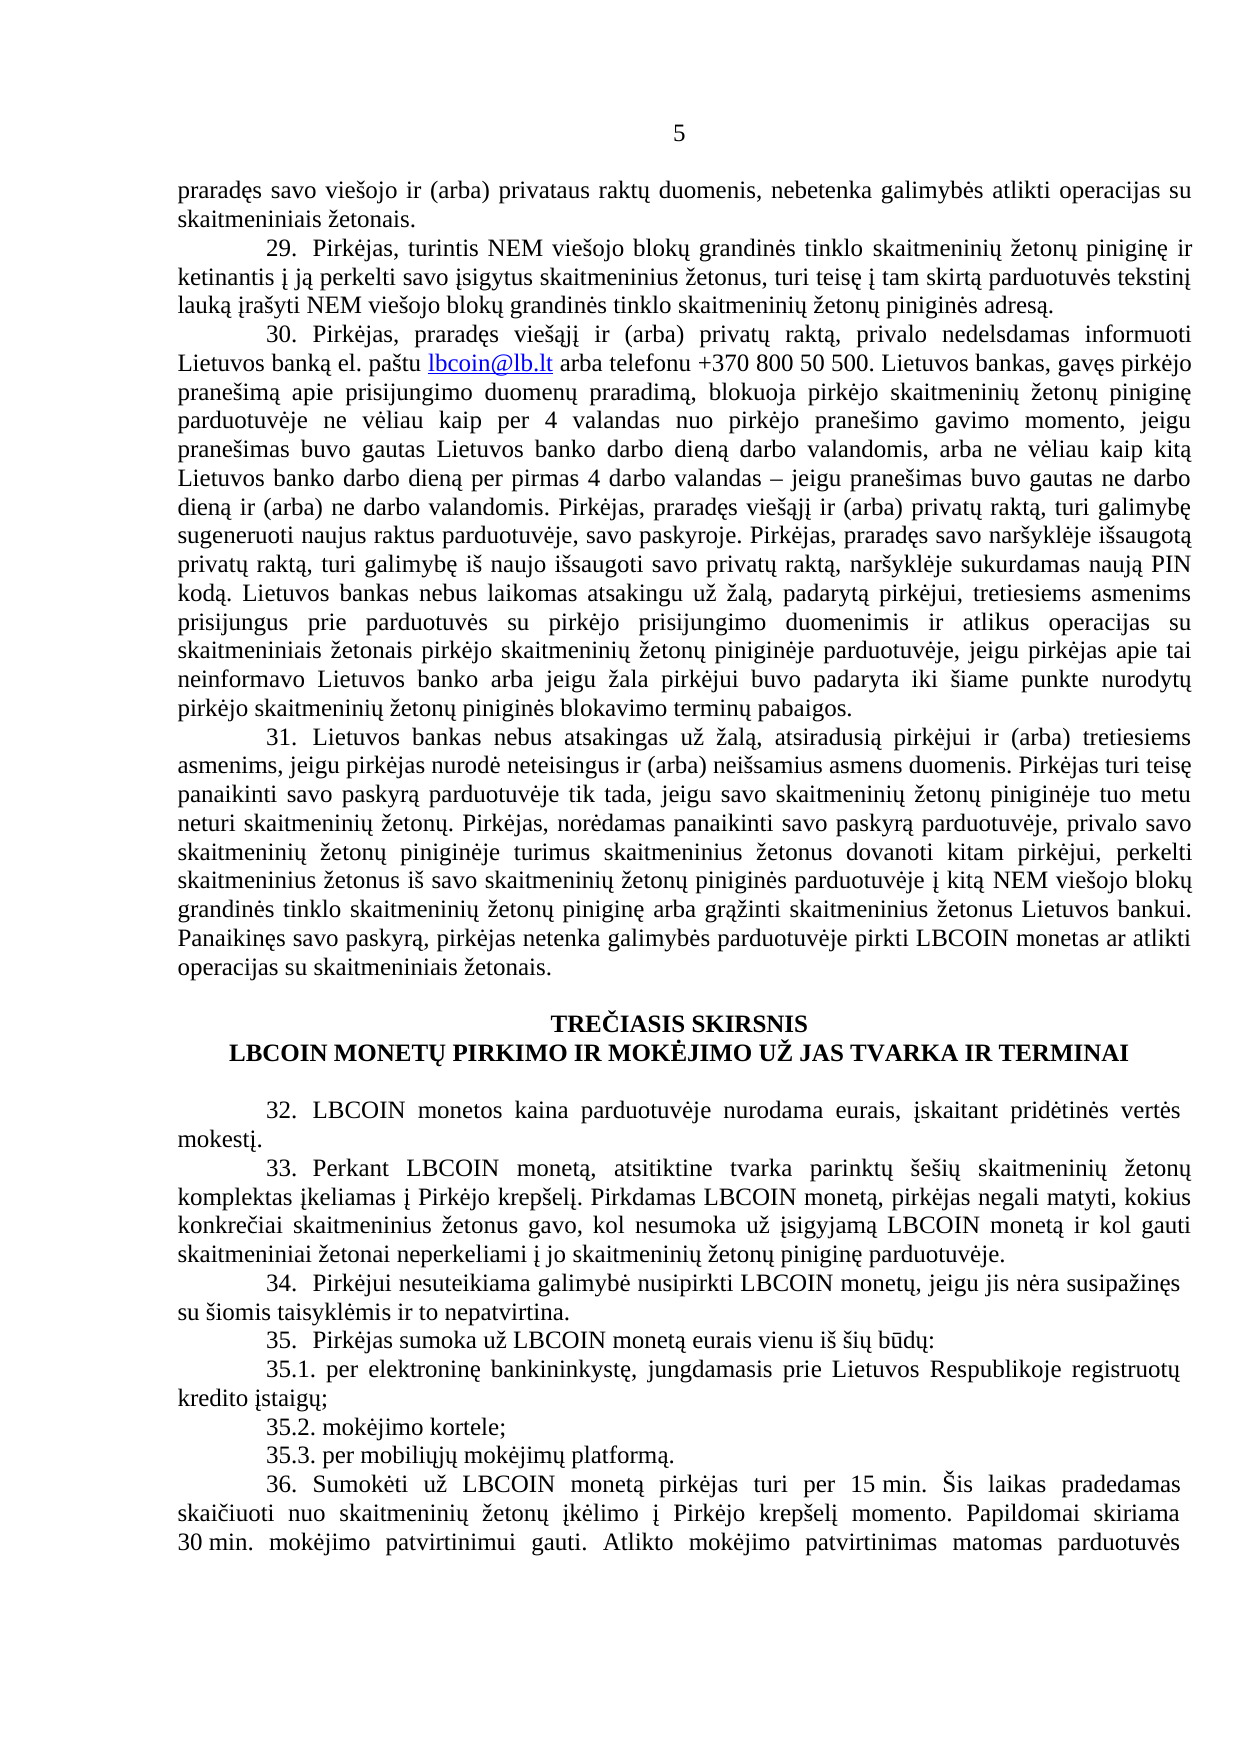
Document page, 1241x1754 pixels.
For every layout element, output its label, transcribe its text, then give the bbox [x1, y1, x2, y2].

text 31. Lietuvos bankas nebus atsakingas už žalą, atsiradusią pirkėjui ir (arba) tretiesiems asmenims, jeigu pirkėjas nurodė neteisingus ir (arba) neišsamius asmens duomenis. Pirkėjas turi teisę panaikinti savo paskyrą parduotuvėje tik tada, jeigu savo skaitmeninių žetonų piniginėje tuo metu neturi skaitmeninių žetonų. Pirkėjas, norėdamas panaikinti savo paskyrą parduotuvėje, privalo savo skaitmeninių žetonų piniginėje turimus skaitmeninius žetonus dovanoti kitam pirkėjui, perkelti skaitmeninius žetonus iš savo skaitmeninių žetonų piniginės parduotuvėje į kitą NEM viešojo blokų grandinės tinklo skaitmeninių žetonų piniginę arba grąžinti skaitmeninius žetonus Lietuvos bankui. Panaikinęs savo paskyrą, pirkėjas netenka galimybės parduotuvėje pirkti LBCOIN monetas ar atlikti operacijas su skaitmeniniais žetonais. [177, 722, 1192, 981]
text 33. Perkant LBCOIN monetą, atsitiktine tvarka parinktų šešių skaitmeninių žetonų komplektas įkeliamas į Pirkėjo krepšelį. Pirkdamas LBCOIN monetą, pirkėjas negali matyti, kokius konkrečiai skaitmeninius žetonus gavo, kol nesumoka už įsigyjamą LBCOIN monetą ir kol gauti skaitmeniniai žetonai neperkeliami į jo skaitmeninių žetonų piniginę parduotuvėje. [177, 1153, 1192, 1268]
text praradęs savo viešojo ir (arba) privataus raktų duomenis, nebetenka galimybės atlikti operacijas su skaitmeniniais žetonais. [177, 176, 1192, 233]
text 36. Sumokėti už LBCOIN monetą pirkėjas turi per 15 min. Šis laikas pradedamas skaičiuoti nuo skaitmeninių žetonų įkėlimo į Pirkėjo krepšelį momento. Papildomai skiriama 30 min. mokėjimo patvirtinimui gauti. Atlikto mokėjimo patvirtinimas matomas parduotuvės [177, 1469, 1181, 1556]
text 35. Pirkėjas sumoka už LBCOIN monetą eurais vienu iš šių būdų: [177, 1326, 1181, 1354]
text LBCOIN MONETŲ PIRKIMO IR MOKĖJIMO UŽ JAS TVARKA IR TERMINAI [177, 1038, 1181, 1067]
text 29. Pirkėjas, turintis NEM viešojo blokų grandinės tinklo skaitmeninių žetonų piniginę ir ketinantis į ją perkelti savo įsigytus skaitmeninius žetonus, turi teisę į tam skirtą parduotuvės tekstinį lauką įrašyti NEM viešojo blokų grandinės tinklo skaitmeninių žetonų piniginės adresą. [177, 233, 1192, 319]
text 35.3. per mobiliųjų mokėjimų platformą. [177, 1441, 1181, 1469]
text 30. Pirkėjas, praradęs viešąjį ir (arba) privatų raktą, privalo nedelsdamas informuoti Lietuvos banką el. paštu lbcoin@lb.lt arba telefonu +370 800 50 500. Lietuvos bankas, gavęs pirkėjo pranešimą apie prisijungimo duomenų praradimą, blokuoja pirkėjo skaitmeninių žetonų piniginę parduotuvėje ne vėliau kaip per 4 valandas nuo pirkėjo pranešimo gavimo momento, jeigu pranešimas buvo gautas Lietuvos banko darbo dieną darbo valandomis, arba ne vėliau kaip kitą Lietuvos banko darbo dieną per pirmas 4 darbo valandas – jeigu pranešimas buvo gautas ne darbo dieną ir (arba) ne darbo valandomis. Pirkėjas, praradęs viešąjį ir (arba) privatų raktą, turi galimybę sugeneruoti naujus raktus parduotuvėje, savo paskyroje. Pirkėjas, praradęs savo naršyklėje išsaugotą privatų raktą, turi galimybę iš naujo išsaugoti savo privatų raktą, naršyklėje sukurdamas naują PIN kodą. Lietuvos bankas nebus laikomas atsakingu už žalą, padarytą pirkėjui, tretiesiems asmenims prisijungus prie parduotuvės su pirkėjo prisijungimo duomenimis ir atlikus operacijas su skaitmeniniais žetonais pirkėjo skaitmeninių žetonų piniginėje parduotuvėje, jeigu pirkėjas apie tai neinformavo Lietuvos banko arba jeigu žala pirkėjui buvo padaryta iki šiame punkte nurodytų pirkėjo skaitmeninių žetonų piniginės blokavimo terminų pabaigos. [177, 319, 1192, 722]
text 34. Pirkėjui nesuteikiama galimybė nusipirkti LBCOIN monetų, jeigu jis nėra susipažinęs su šiomis taisyklėmis ir to nepatvirtina. [177, 1268, 1181, 1326]
text 32. LBCOIN monetos kaina parduotuvėje nurodama eurais, įskaitant pridėtinės vertės mokestį. [177, 1096, 1181, 1153]
text TREČIASIS SKIRSNIS [177, 1009, 1181, 1038]
text 35.2. mokėjimo kortele; [177, 1412, 1181, 1441]
text 35.1. per elektroninę bankininkystę, jungdamasis prie Lietuvos Respublikoje registruotų kredito įstaigų; [177, 1354, 1181, 1412]
